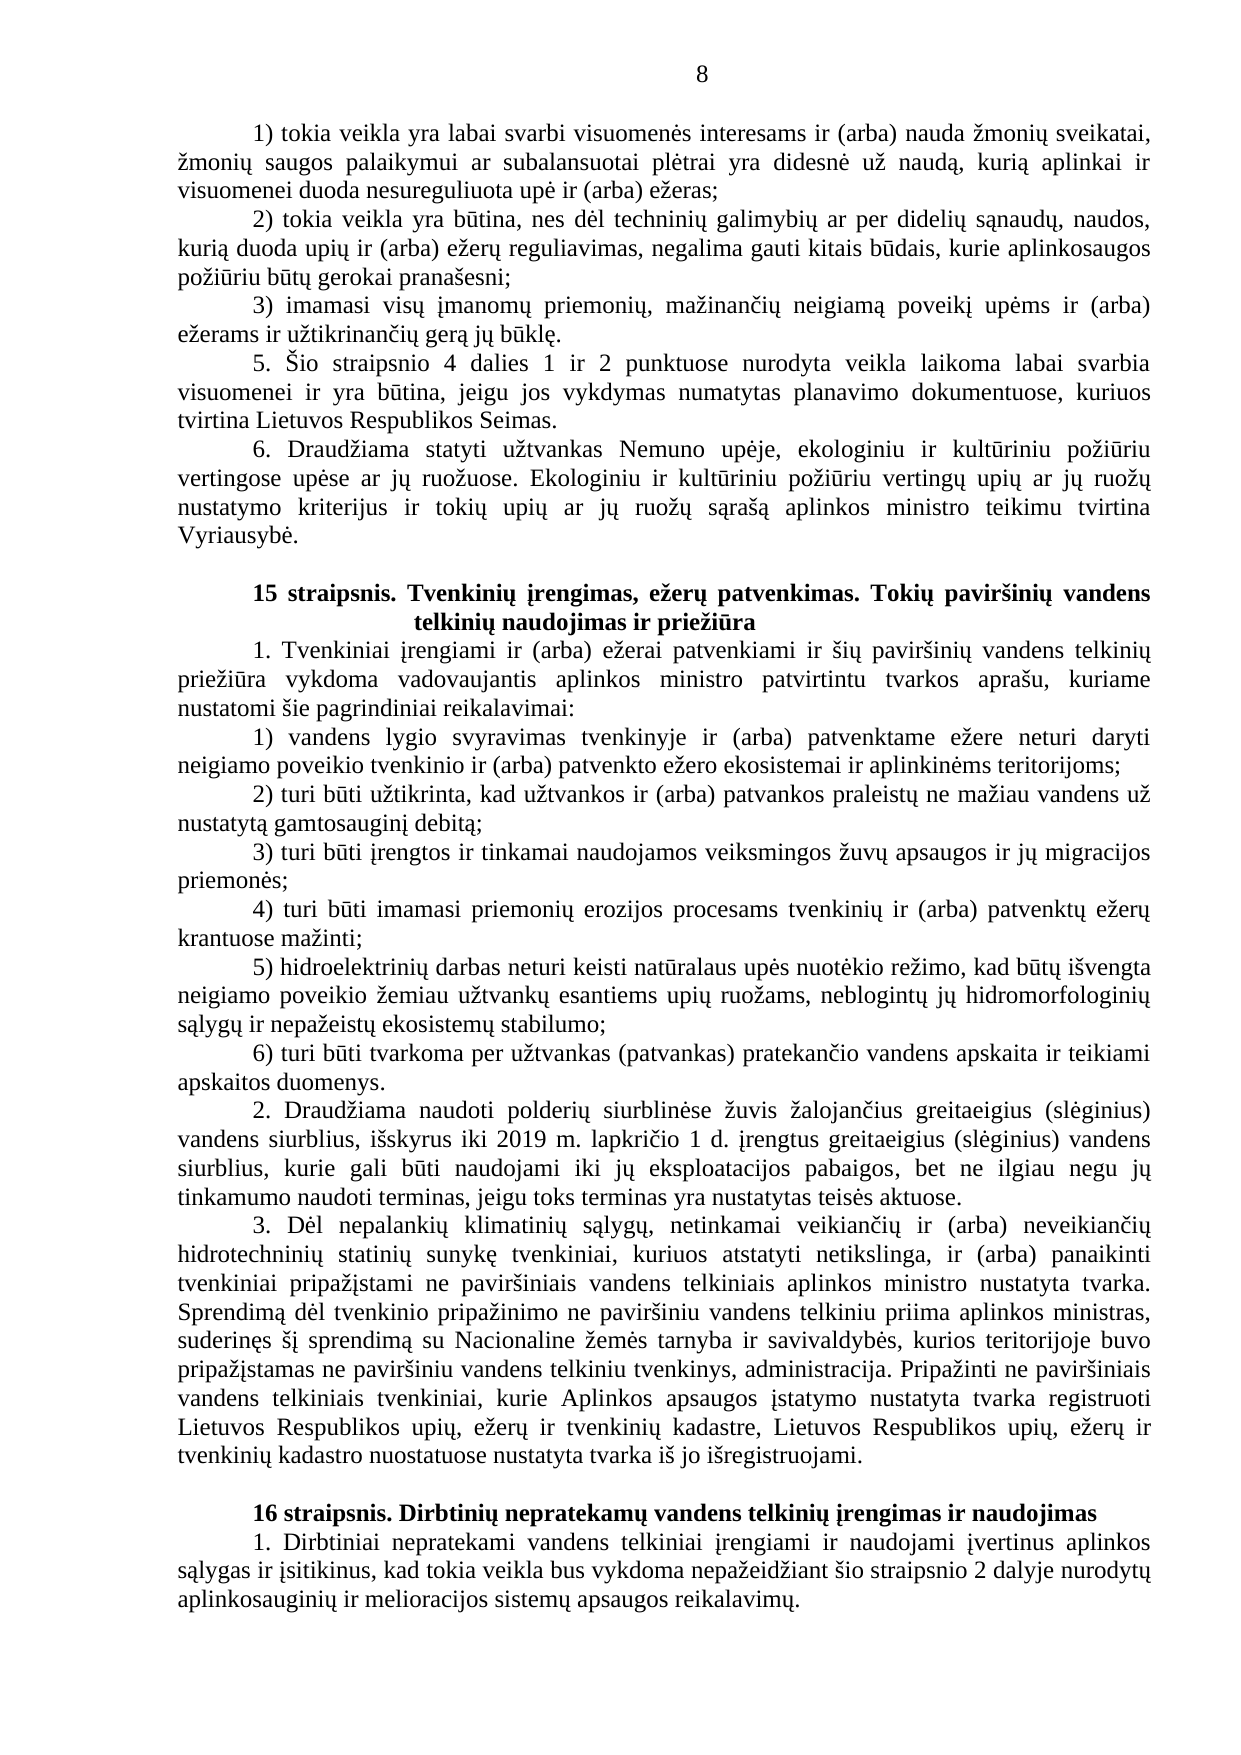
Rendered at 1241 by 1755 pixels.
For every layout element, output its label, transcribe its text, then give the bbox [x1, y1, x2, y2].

text 2. Draudžiama naudoti polderių siurblinėse žuvis žalojančius greitaeigius (slėginius) vandens siurblius, išskyrus iki 2019 m. lapkričio 1 d. įrengtus greitaeigius (slėginius) vandens siurblius, kurie gali būti naudojami iki jų eksploatacijos pabaigos, bet ne ilgiau negu jų tinkamumo naudoti terminas, jeigu toks terminas yra nustatytas teisės aktuose. [177, 1096, 1152, 1211]
text 6) turi būti tvarkoma per užtvankas (patvankas) pratekančio vandens apskaita ir teikiami apskaitos duomenys. [177, 1038, 1152, 1096]
text 1) tokia veikla yra labai svarbi visuomenės interesams ir (arba) nauda žmonių sveikatai, žmonių saugos palaikymui ar subalansuotai plėtrai yra didesnė už naudą, kurią aplinkai ir visuomenei duoda nesureguliuota upė ir (arba) ežeras; [177, 118, 1152, 204]
text 3) turi būti įrengtos ir tinkamai naudojamos veiksmingos žuvų apsaugos ir jų migracijos priemonės; [177, 837, 1152, 894]
text 6. Draudžiama statyti užtvankas Nemuno upėje, ekologiniu ir kultūriniu požiūriu vertingose upėse ar jų ruožuose. Ekologiniu ir kultūriniu požiūriu vertingų upių ar jų ruožų nustatymo kriterijus ir tokių upių ar jų ruožų sąrašą aplinkos ministro teikimu tvirtina Vyriausybė. [177, 434, 1152, 549]
text 3) imamasi visų įmanomų priemonių, mažinančių neigiamą poveikį upėms ir (arba) ežerams ir užtikrinančių gerą jų būklę. [177, 291, 1152, 348]
text 3. Dėl nepalankių klimatinių sąlygų, netinkamai veikiančių ir (arba) neveikiančių hidrotechninių statinių sunykę tvenkiniai, kuriuos atstatyti netikslinga, ir (arba) panaikinti tvenkiniai pripažįstami ne paviršiniais vandens telkiniais aplinkos ministro nustatyta tvarka. Sprendimą dėl tvenkinio pripažinimo ne paviršiniu vandens telkiniu priima aplinkos ministras, suderinęs šį sprendimą su Nacionaline žemės tarnyba ir savivaldybės, kurios teritorijoje buvo pripažįstamas ne paviršiniu vandens telkiniu tvenkinys, administracija. Pripažinti ne paviršiniais vandens telkiniais tvenkiniai, kurie Aplinkos apsaugos įstatymo nustatyta tvarka registruoti Lietuvos Respublikos upių, ežerų ir tvenkinių kadastre, Lietuvos Respublikos upių, ežerų ir tvenkinių kadastro nuostatuose nustatyta tvarka iš jo išregistruojami. [177, 1211, 1152, 1469]
text 2) turi būti užtikrinta, kad užtvankos ir (arba) patvankos praleistų ne mažiau vandens už nustatytą gamtosauginį debitą; [177, 779, 1152, 837]
text 5. Šio straipsnio 4 dalies 1 ir 2 punktuose nurodyta veikla laikoma labai svarbia visuomenei ir yra būtina, jeigu jos vykdymas numatytas planavimo dokumentuose, kuriuos tvirtina Lietuvos Respublikos Seimas. [177, 348, 1152, 434]
text 16 straipsnis. Dirbtinių nepratekamų vandens telkinių įrengimas ir naudojimas [177, 1498, 1152, 1527]
text 5) hidroelektrinių darbas neturi keisti natūralaus upės nuotėkio režimo, kad būtų išvengta neigiamo poveikio žemiau užtvankų esantiems upių ruožams, neblogintų jų hidromorfologinių sąlygų ir nepažeistų ekosistemų stabilumo; [177, 952, 1152, 1038]
text 1. Dirbtiniai nepratekami vandens telkiniai įrengiami ir naudojami įvertinus aplinkos sąlygas ir įsitikinus, kad tokia veikla bus vykdoma nepažeidžiant šio straipsnio 2 dalyje nurodytų aplinkosauginių ir melioracijos sistemų apsaugos reikalavimų. [177, 1527, 1152, 1613]
text 4) turi būti imamasi priemonių erozijos procesams tvenkinių ir (arba) patvenktų ežerų krantuose mažinti; [177, 894, 1152, 952]
text 2) tokia veikla yra būtina, nes dėl techninių galimybių ar per didelių sąnaudų, naudos, kurią duoda upių ir (arba) ežerų reguliavimas, negalima gauti kitais būdais, kurie aplinkosaugos požiūriu būtų gerokai pranašesni; [177, 204, 1152, 291]
text 1) vandens lygio svyravimas tvenkinyje ir (arba) patvenktame ežere neturi daryti neigiamo poveikio tvenkinio ir (arba) patvenkto ežero ekosistemai ir aplinkinėms teritorijoms; [177, 722, 1152, 779]
text 1. Tvenkiniai įrengiami ir (arba) ežerai patvenkiami ir šių paviršinių vandens telkinių priežiūra vykdoma vadovaujantis aplinkos ministro patvirtintu tvarkos aprašu, kuriame nustatomi šie pagrindiniai reikalavimai: [177, 636, 1152, 722]
text 15 straipsnis. Tvenkinių įrengimas, ežerų patvenkimas. Tokių paviršinių vandens telkinių naudojimas ir priežiūra [252, 578, 1152, 636]
